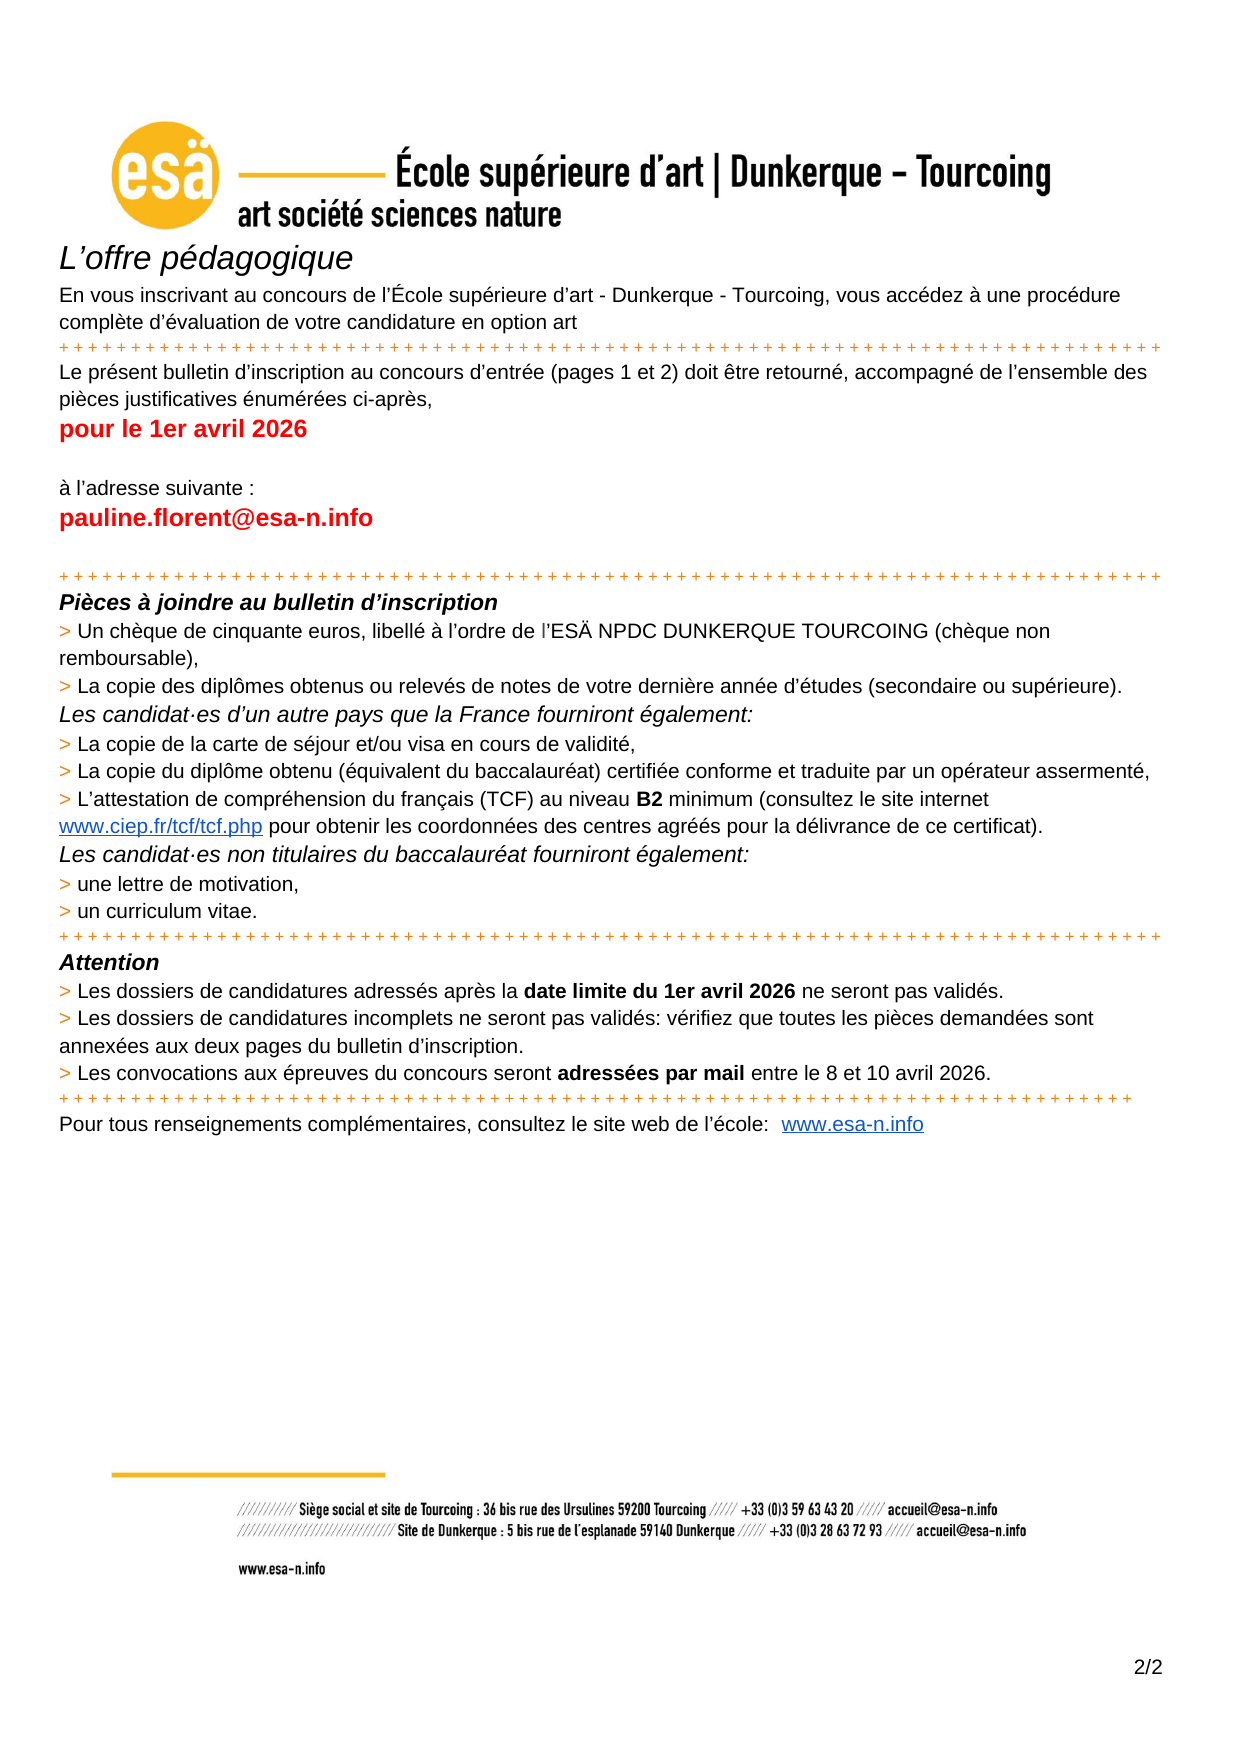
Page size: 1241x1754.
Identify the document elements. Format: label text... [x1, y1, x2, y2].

text Les candidat·es non titulaires du baccalauréat fourniront également: [59, 841, 1162, 868]
text pour le 1er avril 2026 [59, 414, 1162, 443]
text En vous inscrivant au concours de l’École supérieure d’art - Dunkerque - Tourcoing, vous accédez à une procédure complète d’évaluation de votre candidature en option art [59, 282, 1162, 334]
text > Un chèque de cinquante euros, libellé à l’ordre de l’ESÄ NPDC DUNKERQUE TOURCOING (chèque non remboursable), [59, 619, 1162, 670]
text + + + + + + + + + + + + + + + + + + + + + + + + + + + + + + + + + + + + + + + + + + + + + + + + + + + + + + + + + + + + + + + + + + + + + + + + + + + + + [59, 337, 1162, 357]
text > La copie des diplômes obtenus ou relevés de notes de votre dernière année d’études (secondaire ou supérieure). [59, 674, 1162, 698]
text > La copie de la carte de séjour et/ou visa en cours de validité, [59, 731, 1162, 755]
text Attention [59, 948, 1162, 975]
subtitle L’offre pédagogique [59, 239, 1181, 277]
text > Les dossiers de candidatures adressés après la date limite du 1er avril 2026 ne seront pas validés. [59, 979, 1162, 1003]
text Le présent bulletin d’inscription au concours d’entrée (pages 1 et 2) doit être retourné, accompagné de l’ensemble des pièces justificatives énumérées ci-après, [59, 359, 1162, 411]
text + + + + + + + + + + + + + + + + + + + + + + + + + + + + + + + + + + + + + + + + + + + + + + + + + + + + + + + + + + + + + + + + + + + + + + + + + + + + + [59, 927, 1162, 946]
text Les candidat·es d’un autre pays que la France fourniront également: [59, 701, 1162, 727]
text + + + + + + + + + + + + + + + + + + + + + + + + + + + + + + + + + + + + + + + + + + + + + + + + + + + + + + + + + + + + + + + + + + + + + + + + + + + Pour tous renseignements complémentaires, consultez le site web de l’école: www.esa-n.info [59, 1089, 1162, 1135]
text à l’adresse suivante : [59, 476, 1181, 500]
text > Les dossiers de candidatures incomplets ne seront pas validés: vérifiez que toutes les pièces demandées sont annexées aux deux pages du bulletin d’inscription. [59, 1006, 1162, 1058]
text + + + + + + + + + + + + + + + + + + + + + + + + + + + + + + + + + + + + + + + + + + + + + + + + + + + + + + + + + + + + + + + + + + + + + + + + + + + + + [59, 566, 1162, 586]
text > Les convocations aux épreuves du concours seront adressées par mail entre le 8 et 10 avril 2026. [59, 1061, 1162, 1085]
text > La copie du diplôme obtenu (équivalent du baccalauréat) certifiée conforme et traduite par un opérateur assermenté, [59, 759, 1162, 783]
text Pièces à joindre au bulletin d’inscription [59, 588, 1162, 615]
text > L’attestation de compréhension du français (TCF) au niveau B2 minimum (consultez le site internet www.ciep.fr/tcf/tcf.php pour obtenir les coordonnées des centres agréés pour la délivrance de ce certificat). [59, 786, 1162, 838]
text pauline.florent@esa-n.info [59, 503, 1181, 532]
text > un curriculum vitae. [59, 899, 1162, 923]
text > une lettre de motivation, [59, 872, 1162, 896]
picture [58, 55, 1182, 239]
picture [58, 1465, 1182, 1628]
